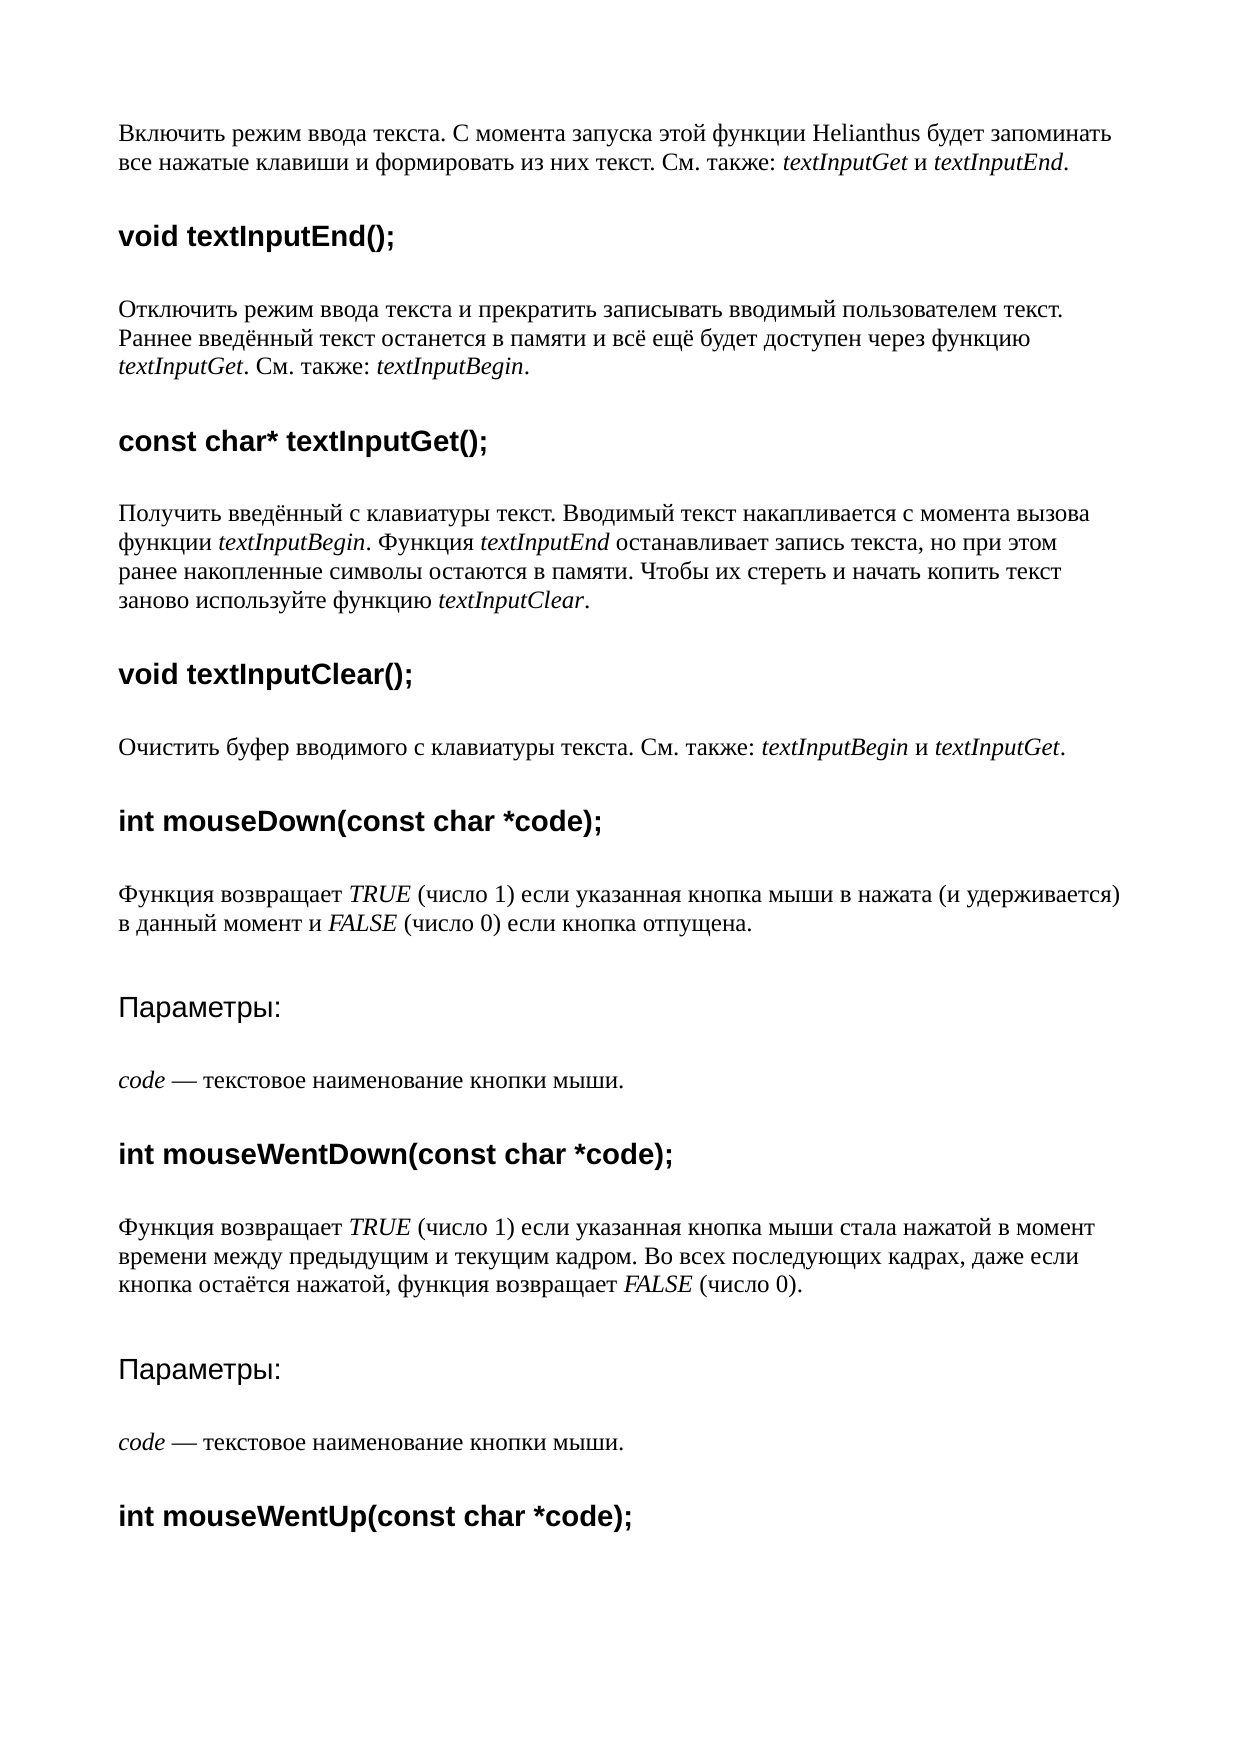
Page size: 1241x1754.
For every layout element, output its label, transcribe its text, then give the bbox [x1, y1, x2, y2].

subtitle Параметры: [118, 990, 1122, 1024]
text Функция возвращает TRUE (число 1) если указанная кнопка мыши стала нажатой в момент времени между предыдущим и текущим кадром. Во всех последующих кадрах, даже если кнопка остаётся нажатой, функция возвращает FALSE (число 0). [118, 1212, 1122, 1298]
text code — текстовое наименование кнопки мыши. [118, 1427, 1122, 1456]
subtitle Параметры: [118, 1352, 1122, 1386]
text Функция возвращает TRUE (число 1) если указанная кнопка мыши в нажата (и удерживается) в данный момент и FALSE (число 0) если кнопка отпущена. [118, 879, 1122, 936]
text Включить режим ввода текста. С момента запуска этой функции Helianthus будет запоминать все нажатые клавиши и формировать из них текст. См. также: textInputGet и textInputEnd. [118, 118, 1122, 176]
text code — текстовое наименование кнопки мыши. [118, 1065, 1122, 1094]
subtitle void textInputEnd(); [118, 219, 1122, 253]
subtitle void textInputClear(); [118, 657, 1122, 691]
subtitle int mouseWentUp(const char *code); [118, 1499, 1122, 1533]
subtitle int mouseWentDown(const char *code); [118, 1137, 1122, 1171]
subtitle const char* textInputGet(); [118, 423, 1122, 457]
subtitle int mouseDown(const char *code); [118, 804, 1122, 838]
text Очистить буфер вводимого с клавиатуры текста. См. также: textInputBegin и textInputGet. [118, 732, 1122, 761]
text Получить введённый с клавиатуры текст. Вводимый текст накапливается с момента вызова функции textInputBegin. Функция textInputEnd останавливает запись текста, но при этом ранее накопленные символы остаются в памяти. Чтобы их стереть и начать копить текст заново используйте функцию textInputClear. [118, 498, 1122, 613]
text Отключить режим ввода текста и прекратить записывать вводимый пользователем текст. Раннее введённый текст останется в памяти и всё ещё будет доступен через функцию textInputGet. См. также: textInputBegin. [118, 294, 1122, 380]
